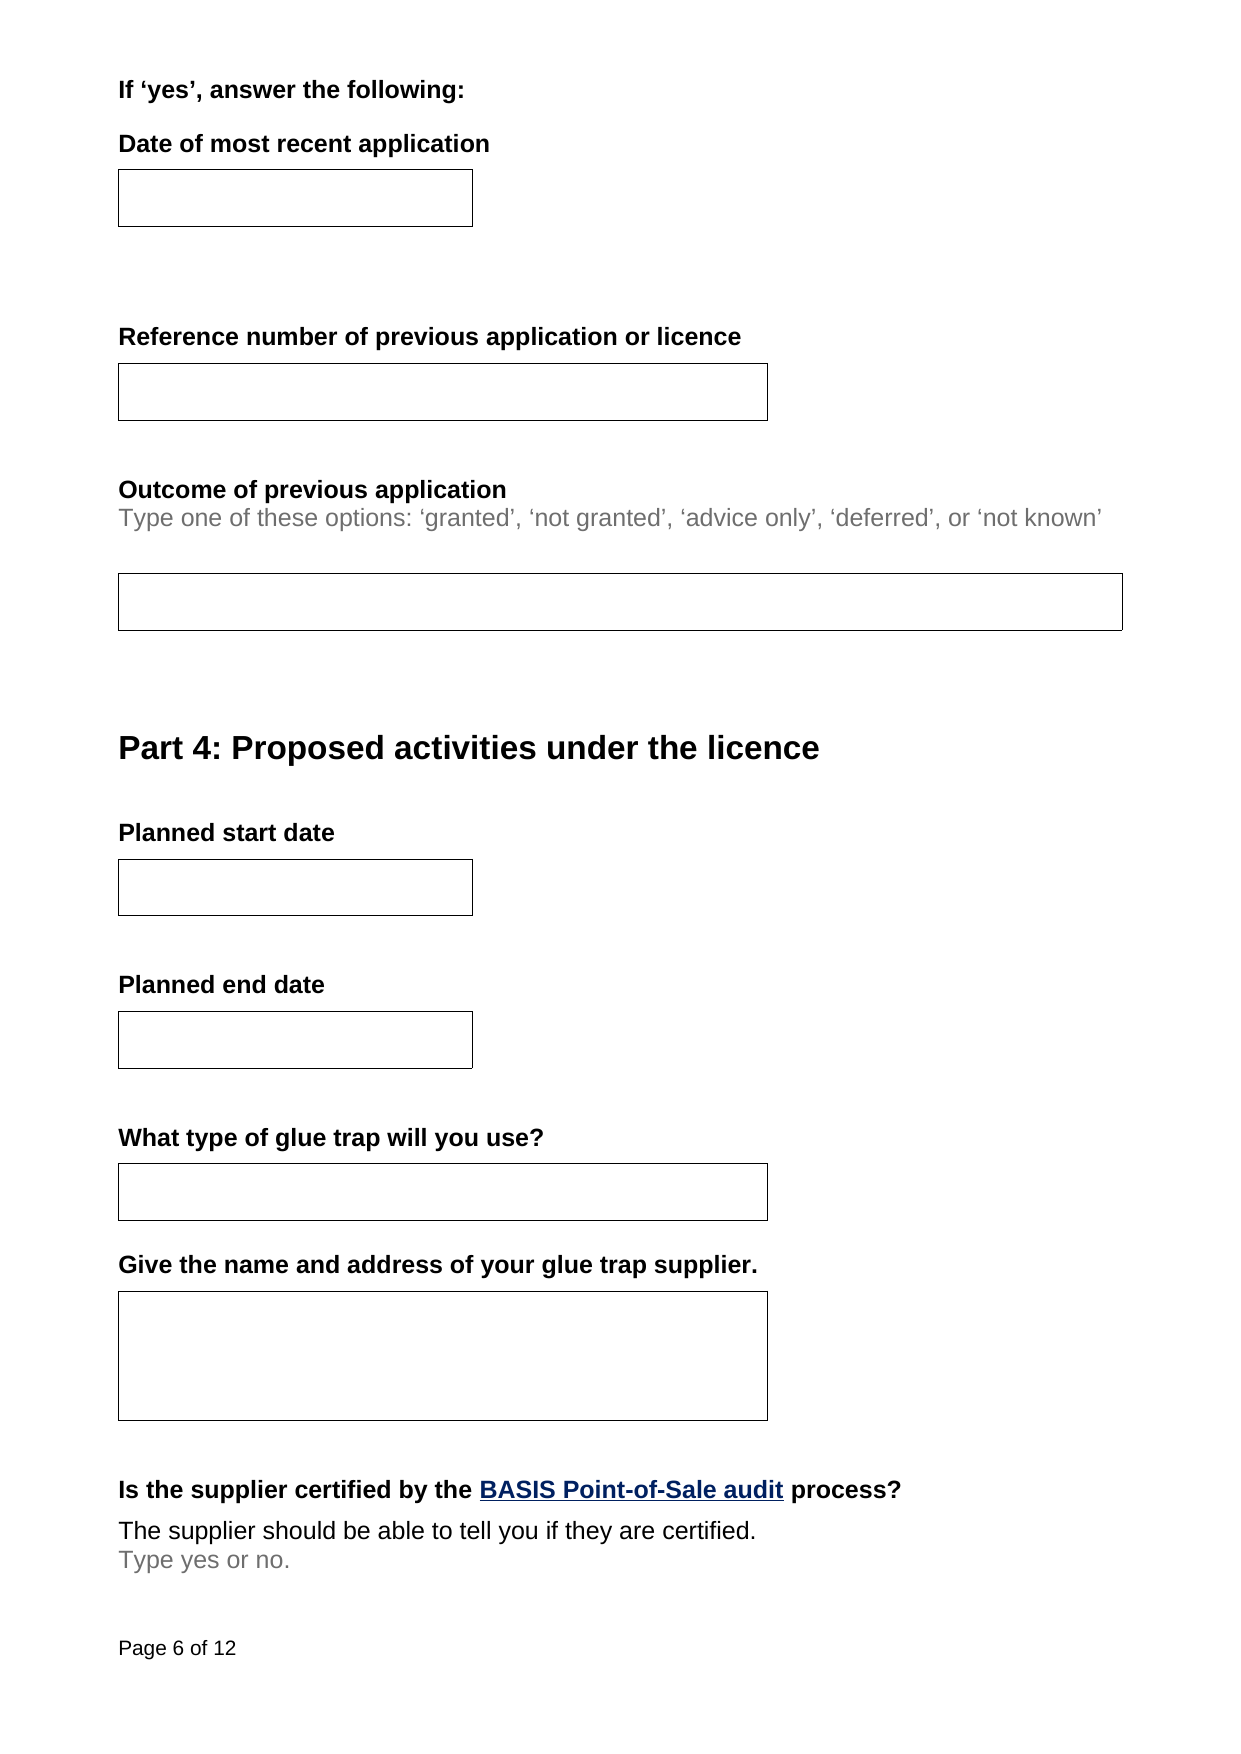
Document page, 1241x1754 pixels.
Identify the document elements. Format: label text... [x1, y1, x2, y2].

subtitle If ‘yes’, answer the following: [118, 75, 1122, 104]
subtitle What type of glue trap will you use? [118, 1123, 1122, 1152]
text Type yes or no. [118, 1545, 1122, 1574]
subtitle Planned end date [118, 971, 1122, 999]
subtitle Is the supplier certified by the BASIS Point-of-Sale audit process? [118, 1475, 1122, 1504]
subtitle Reference number of previous application or licence [118, 322, 1122, 351]
subtitle Planned start date [118, 818, 1122, 847]
subtitle Outcome of previous application [118, 474, 1122, 503]
text The supplier should be able to tell you if they are certified. [118, 1516, 1122, 1545]
text Date of most recent application [118, 129, 1122, 157]
subtitle Part 4: Proposed activities under the licence [118, 722, 1122, 768]
text Type one of these options: ‘granted’, ‘not granted’, ‘advice only’, ‘deferred’, or ‘not known’ [118, 503, 1122, 532]
text Give the name and address of your glue trap supplier. [118, 1250, 1122, 1279]
